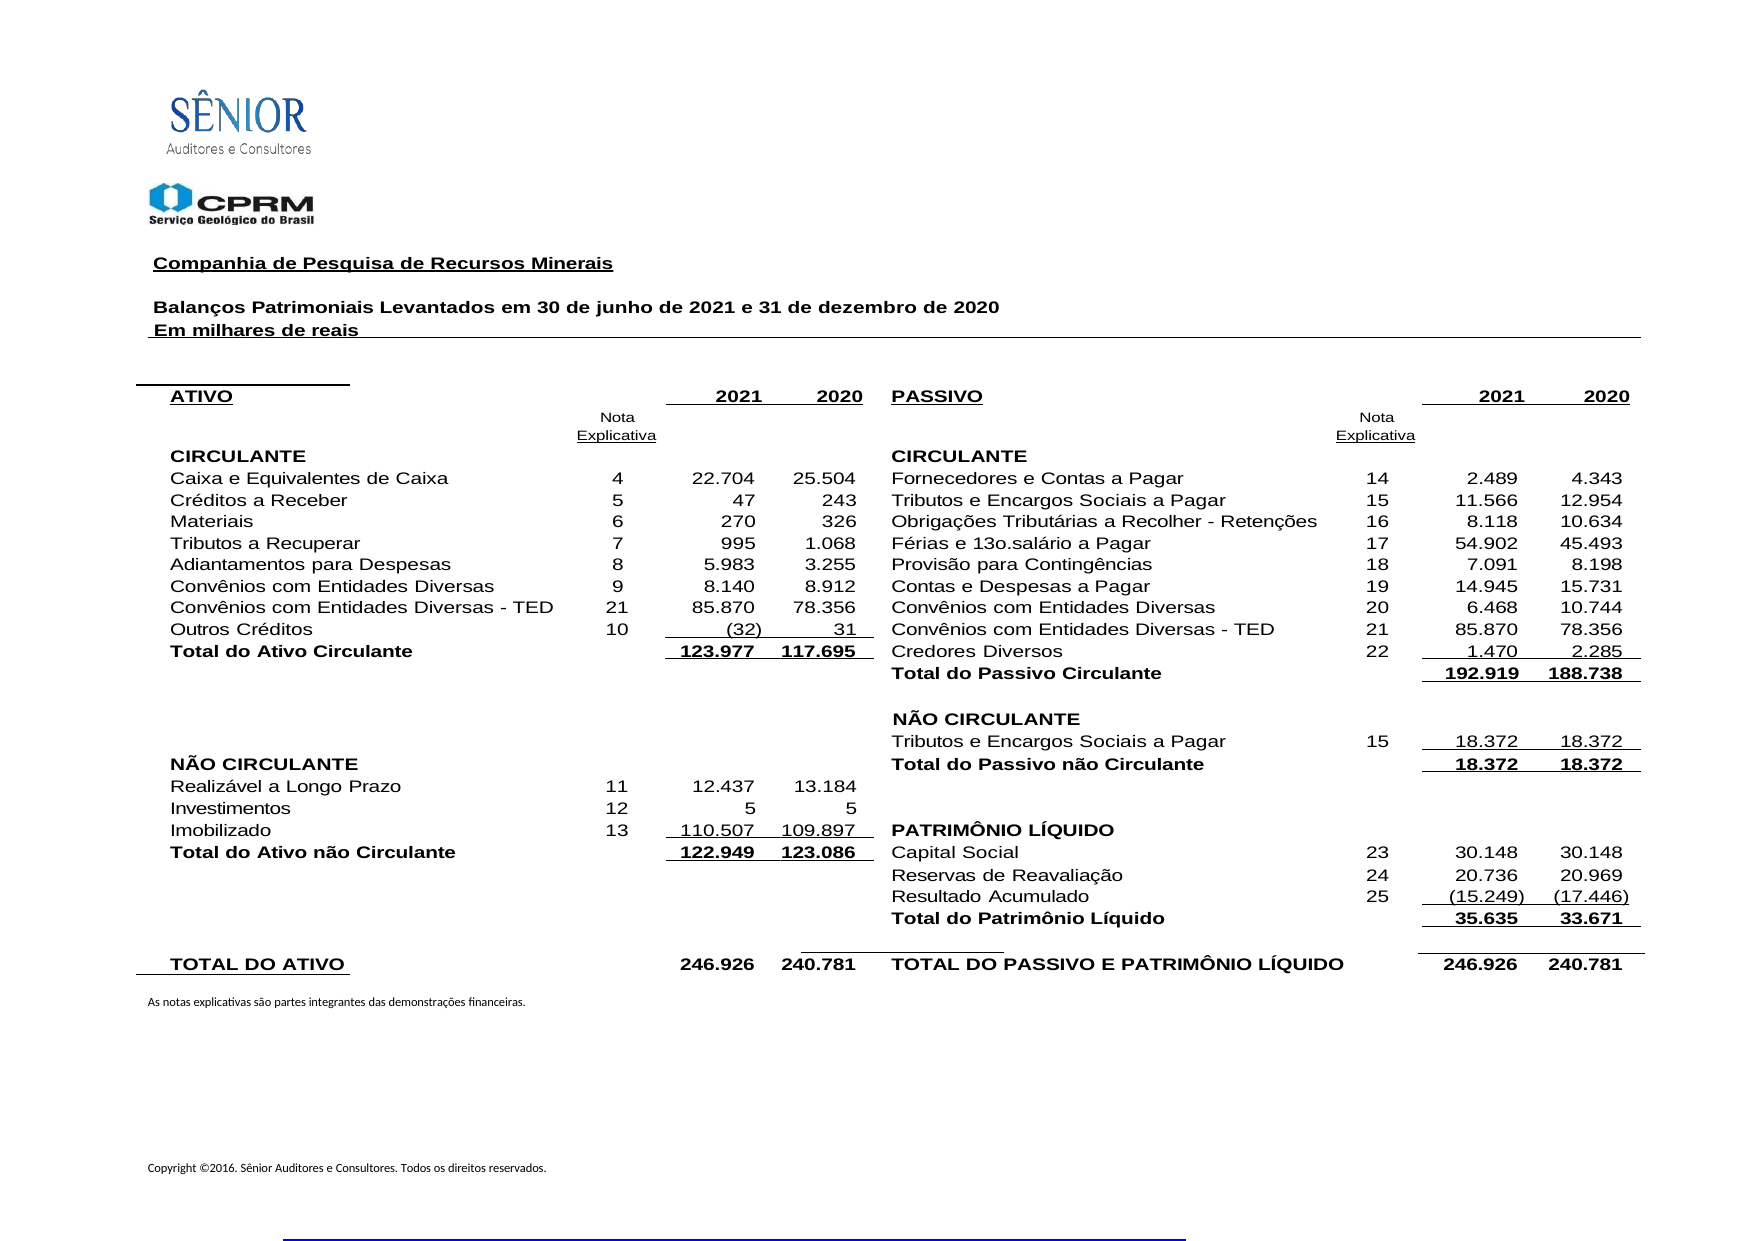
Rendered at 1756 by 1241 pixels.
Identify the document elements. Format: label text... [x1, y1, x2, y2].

text ATIVO 2021 2020 PASSIVO 2021 2020 [170, 387, 1659, 406]
table_cell 8 [565, 555, 662, 576]
table_cell 20.969 [1539, 865, 1645, 887]
table_cell CIRCULANTE [164, 446, 565, 468]
table_cell [1327, 446, 1419, 468]
table_cell 14.945 [1420, 576, 1539, 598]
table_cell 47 [662, 490, 774, 512]
table_cell 17 [1327, 533, 1419, 555]
table_cell 22 [1327, 641, 1419, 663]
table_cell 21 [565, 598, 662, 619]
table_cell [164, 663, 565, 693]
table_cell 11.566 [1420, 490, 1539, 512]
table_cell 7 [565, 533, 662, 555]
table_cell 54.902 [1420, 533, 1539, 555]
table_cell 192.919 188.738 [1420, 663, 1647, 693]
table_cell 24 [1266, 865, 1418, 887]
table_cell 25 [1266, 887, 1418, 908]
table_cell 9 [565, 576, 662, 598]
table_cell 1.470 2.285 [1420, 641, 1647, 663]
table_cell 78.356 [774, 598, 882, 619]
table_cell 8.140 [662, 576, 774, 598]
table_cell 18 [1327, 555, 1419, 576]
table_cell Convênios com Entidades Diversas - TED [164, 598, 565, 619]
table_cell [565, 641, 662, 663]
table_cell [565, 663, 662, 693]
table_cell Capital Social [883, 842, 1266, 865]
table_cell [565, 446, 662, 468]
table_header Nota Explicativa [1327, 410, 1419, 446]
table_cell 23 [1266, 842, 1418, 865]
table_cell (32) 31 [662, 619, 882, 641]
table_cell Créditos a Receber [164, 490, 565, 512]
table_cell Reservas de Reavaliação [883, 865, 1266, 887]
table_cell 22.704 [662, 468, 774, 490]
table_cell Caixa e Equivalentes de Caixa [164, 468, 565, 490]
table_cell Convênios com Entidades Diversas - TED [883, 619, 1327, 641]
table_cell 85.870 [662, 598, 774, 619]
table_cell 8.118 [1420, 512, 1539, 533]
table_cell 6.468 [1420, 598, 1539, 619]
table_cell 35.635 33.671 [1418, 908, 1645, 953]
table_header [662, 410, 774, 446]
table_cell [662, 663, 882, 693]
table_header [774, 410, 882, 446]
table_header [164, 410, 565, 446]
table_cell Convênios com Entidades Diversas [164, 576, 565, 598]
table_cell 85.870 78.356 [1420, 619, 1647, 641]
table_cell 4 [565, 468, 662, 490]
table_cell 30.148 [1418, 842, 1539, 865]
table_cell 1.068 [774, 533, 882, 555]
table_header PATRIMÔNIO LÍQUIDO [883, 822, 1266, 842]
text Realizável a Longo Prazo 11 12.437 13.184 [170, 777, 1659, 796]
table_cell 5 [565, 490, 662, 512]
table_cell 326 [774, 512, 882, 533]
text NÃO CIRCULANTE Total do Passivo não Circulante 18.372 18.372 [170, 754, 1659, 774]
table_header Nota Explicativa [565, 410, 662, 446]
table_header [883, 410, 1327, 446]
table_header [1266, 822, 1645, 842]
table_cell Férias e 13o.salário a Pagar [883, 533, 1327, 555]
table_cell 5.983 [662, 555, 774, 576]
text Companhia de Pesquisa de Recursos Minerais [153, 253, 1659, 273]
table_cell (15.249) (17.446) [1418, 887, 1645, 908]
table_cell [1266, 908, 1418, 953]
table_cell Tributos e Encargos Sociais a Pagar [883, 490, 1327, 512]
table_cell Total do Ativo não Circulante [164, 842, 531, 865]
table_cell Adiantamentos para Despesas [164, 555, 565, 576]
table_cell 25.504 [774, 468, 882, 490]
table_cell Fornecedores e Contas a Pagar [883, 468, 1327, 490]
table_cell 7.091 [1420, 555, 1539, 576]
table_cell 15.731 [1539, 576, 1647, 598]
text Balanços Patrimoniais Levantados em 30 de junho de 2021 e 31 de dezembro de 2020 [153, 298, 1659, 317]
table_cell Total do Patrimônio Líquido [164, 908, 1266, 953]
table_cell 21 [1327, 619, 1419, 641]
table_cell Provisão para Contingências [883, 555, 1327, 576]
table_cell 4.343 [1539, 468, 1647, 490]
text TOTAL DO ATIVO 246.926 240.781 TOTAL DO PASSIVO E PATRIMÔNIO LÍQUIDO 246.926 240.781 [170, 954, 1659, 974]
table_cell 30.148 [1539, 842, 1645, 865]
table_cell Materiais [164, 512, 565, 533]
table_cell [164, 865, 531, 887]
table_cell Total do Passivo Circulante [883, 663, 1327, 693]
table_cell 243 [774, 490, 882, 512]
table_cell 6 [565, 512, 662, 533]
table_cell [647, 865, 882, 887]
table_cell [531, 865, 647, 887]
table_cell 8.912 [774, 576, 882, 598]
table_cell 20.736 [1418, 865, 1539, 887]
table_cell Resultado Acumulado [164, 887, 1266, 908]
table_cell Credores Diversos [883, 641, 1327, 663]
table_cell 2.489 [1420, 468, 1539, 490]
table_cell 122.949 123.086 [647, 842, 882, 865]
table_cell 45.493 [1539, 533, 1647, 555]
table_cell 12.954 [1539, 490, 1647, 512]
table_cell Outros Créditos [164, 619, 565, 641]
table_cell 8.198 [1539, 555, 1647, 576]
table_header Imobilizado [164, 822, 531, 842]
table_cell 10 [565, 619, 662, 641]
text Em milhares de reais [148, 320, 1659, 339]
table_cell 123.977 117.695 [662, 641, 882, 663]
table_cell Convênios com Entidades Diversas [883, 598, 1327, 619]
table_cell [1327, 663, 1419, 693]
table_cell 995 [662, 533, 774, 555]
table_cell Total do Ativo Circulante [164, 641, 565, 663]
text NÃO CIRCULANTE [313, 709, 1659, 728]
table_cell [531, 842, 647, 865]
table_cell Obrigações Tributárias a Recolher - Retenções [883, 512, 1327, 533]
text Investimentos 12 5 5 [170, 799, 1659, 818]
table_cell 15 [1327, 490, 1419, 512]
text Tributos e Encargos Sociais a Pagar 15 18.372 18.372 [891, 732, 1659, 751]
table_cell 16 [1327, 512, 1419, 533]
table_cell 270 [662, 512, 774, 533]
table_header 13 [531, 822, 647, 842]
table_cell CIRCULANTE [883, 446, 1327, 468]
table_cell Contas e Despesas a Pagar [883, 576, 1327, 598]
table_cell 19 [1327, 576, 1419, 598]
table_cell [774, 446, 882, 468]
table_cell 10.634 [1539, 512, 1647, 533]
table_header [1420, 410, 1647, 468]
table_cell [662, 446, 774, 468]
table_cell 14 [1327, 468, 1419, 490]
table_cell 10.744 [1539, 598, 1647, 619]
table_header 110.507 109.897 [647, 822, 882, 842]
table_cell 3.255 [774, 555, 882, 576]
table_cell Tributos a Recuperar [164, 533, 565, 555]
text As notas explicativas são partes integrantes das demonstrações financeiras. [148, 994, 1659, 1010]
table_cell 20 [1327, 598, 1419, 619]
